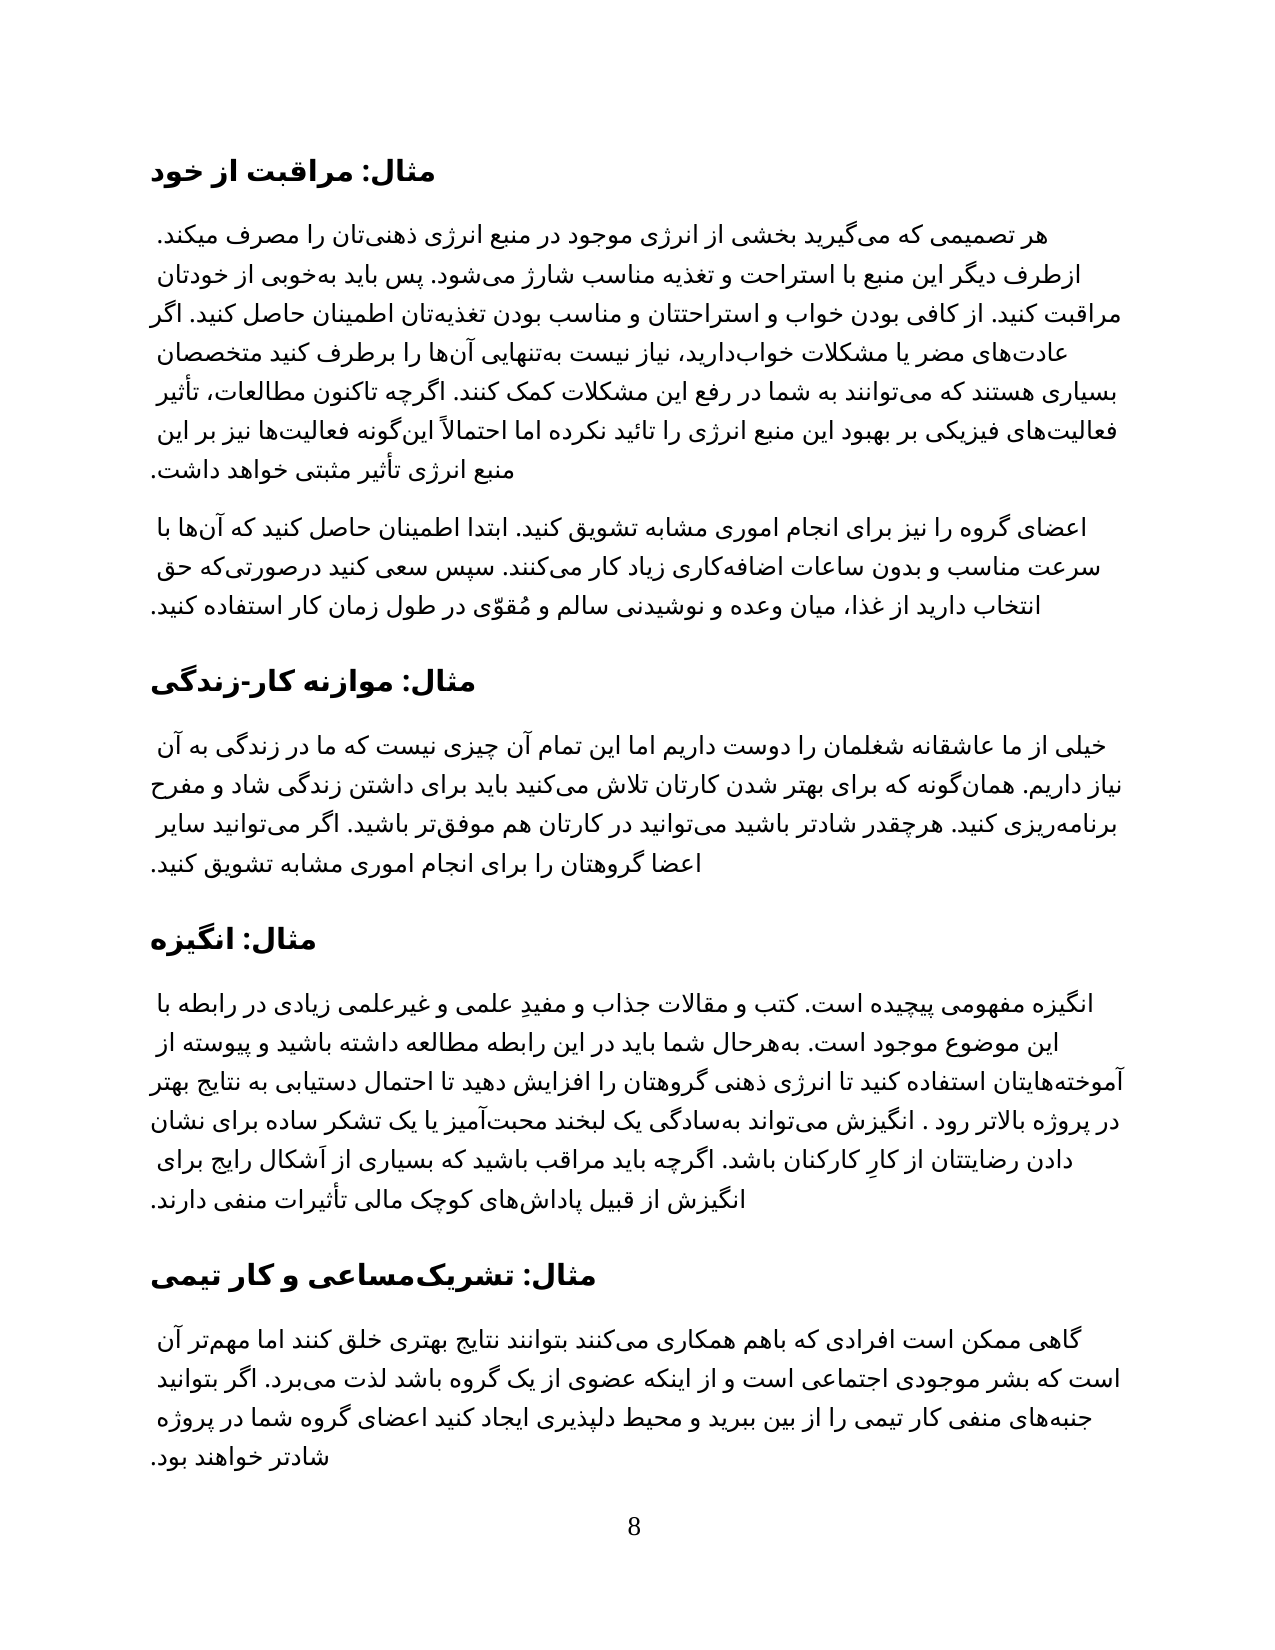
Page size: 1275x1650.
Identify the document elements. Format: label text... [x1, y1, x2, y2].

text گاهی ممکن است افرادی که باهم همکاری می‌کنند بتوانند نتایج بهتری خلق کنند اما مهم‌تر آن است که بشر موجودی اجتماعی است و از اینکه عضوی از یک گروه باشد لذت می‌برد. اگر بتوانید جنبه‌های منفی کار تیمی را از بین ببرید و محیط دلپذیری ایجاد کنید اعضای گروه شما در پروژه شادتر خواهند بود. [150, 1321, 1125, 1473]
text هر تصمیمی که می‌گیرید بخشی از انرژی موجود در منبع انرژی ذهنی‌تان را مصرف میکند. ازطرف دیگر این منبع با استراحت و تغذیه مناسب شارژ می‌شود. پس باید به‌خوبی از خودتان مراقبت کنید. از کافی بودن خواب و استراحتتان و مناسب بودن تغذیه‌تان اطمینان حاصل کنید. اگر عادت‌های مضر یا مشکلات خواب‌دارید، نیاز نیست به‌تنهایی آن‌ها را برطرف کنید متخصصان بسیاری هستند که می‌توانند به شما در رفع این مشکلات کمک کنند. اگرچه تاکنون مطالعات، تأثیر فعالیت‌های فیزیکی بر بهبود این منبع انرژی را تائید نکرده اما احتمالاً این‌گونه فعالیت‌ها نیز بر این منبع انرژی تأثیر مثبتی خواهد داشت. [150, 217, 1125, 486]
subtitle مثال: تشریک‌مساعی و کار تیمی [150, 1254, 1125, 1294]
subtitle مثال: انگیزه [150, 918, 1125, 958]
subtitle مثال: موازنه کار-زندگی [150, 661, 1125, 700]
text اعضای گروه را نیز برای انجام اموری مشابه تشویق کنید. ابتدا اطمینان حاصل کنید که آن‌ها با سرعت مناسب و بدون ساعات اضافه‌کاری زیاد کار می‌کنند. سپس سعی کنید درصورتی‌که حق انتخاب دارید از غذا، میان وعده و نوشیدنی سالم و مُقوّی در طول زمان کار استفاده کنید. [150, 509, 1125, 622]
text خیلی از ما عاشقانه شغلمان را دوست داریم اما این تمام آن چیزی نیست که ما در زندگی به آن نیاز داریم. همان‌گونه که برای بهتر شدن کارتان تلاش می‌کنید باید برای داشتن زندگی شاد و مفرح برنامه‌ریزی کنید. هرچقدر شادتر باشید می‌توانید در کارتان هم موفق‌تر باشید. اگر می‌توانید سایر اعضا گروهتان را برای انجام اموری مشابه تشویق کنید. [150, 728, 1125, 879]
subtitle مثال: مراقبت از خود [150, 150, 1125, 190]
text انگیزه مفهومی پیچیده است. کتب و مقالات جذاب و مفیدِ علمی و غیرعلمی زیادی در رابطه با این موضوع موجود است. به‌هرحال شما باید در این رابطه مطالعه داشته باشید و پیوسته از آموخته‌هایتان استفاده کنید تا انرژی ذهنی گروهتان را افزایش دهید تا احتمال دستیابی به نتایج بهتر در پروژه بالاتر رود . انگیزش می‌تواند به‌سادگی یک لبخند محبت‌آمیز یا یک تشکر ساده برای نشان دادن رضایتتان از کارِ کارکنان باشد. اگرچه باید مراقب باشید که بسیاری از اَشکال رایج برای انگیزش از قبیل پاداش‌های کوچک مالی تأثیرات منفی دارند. [150, 985, 1125, 1215]
